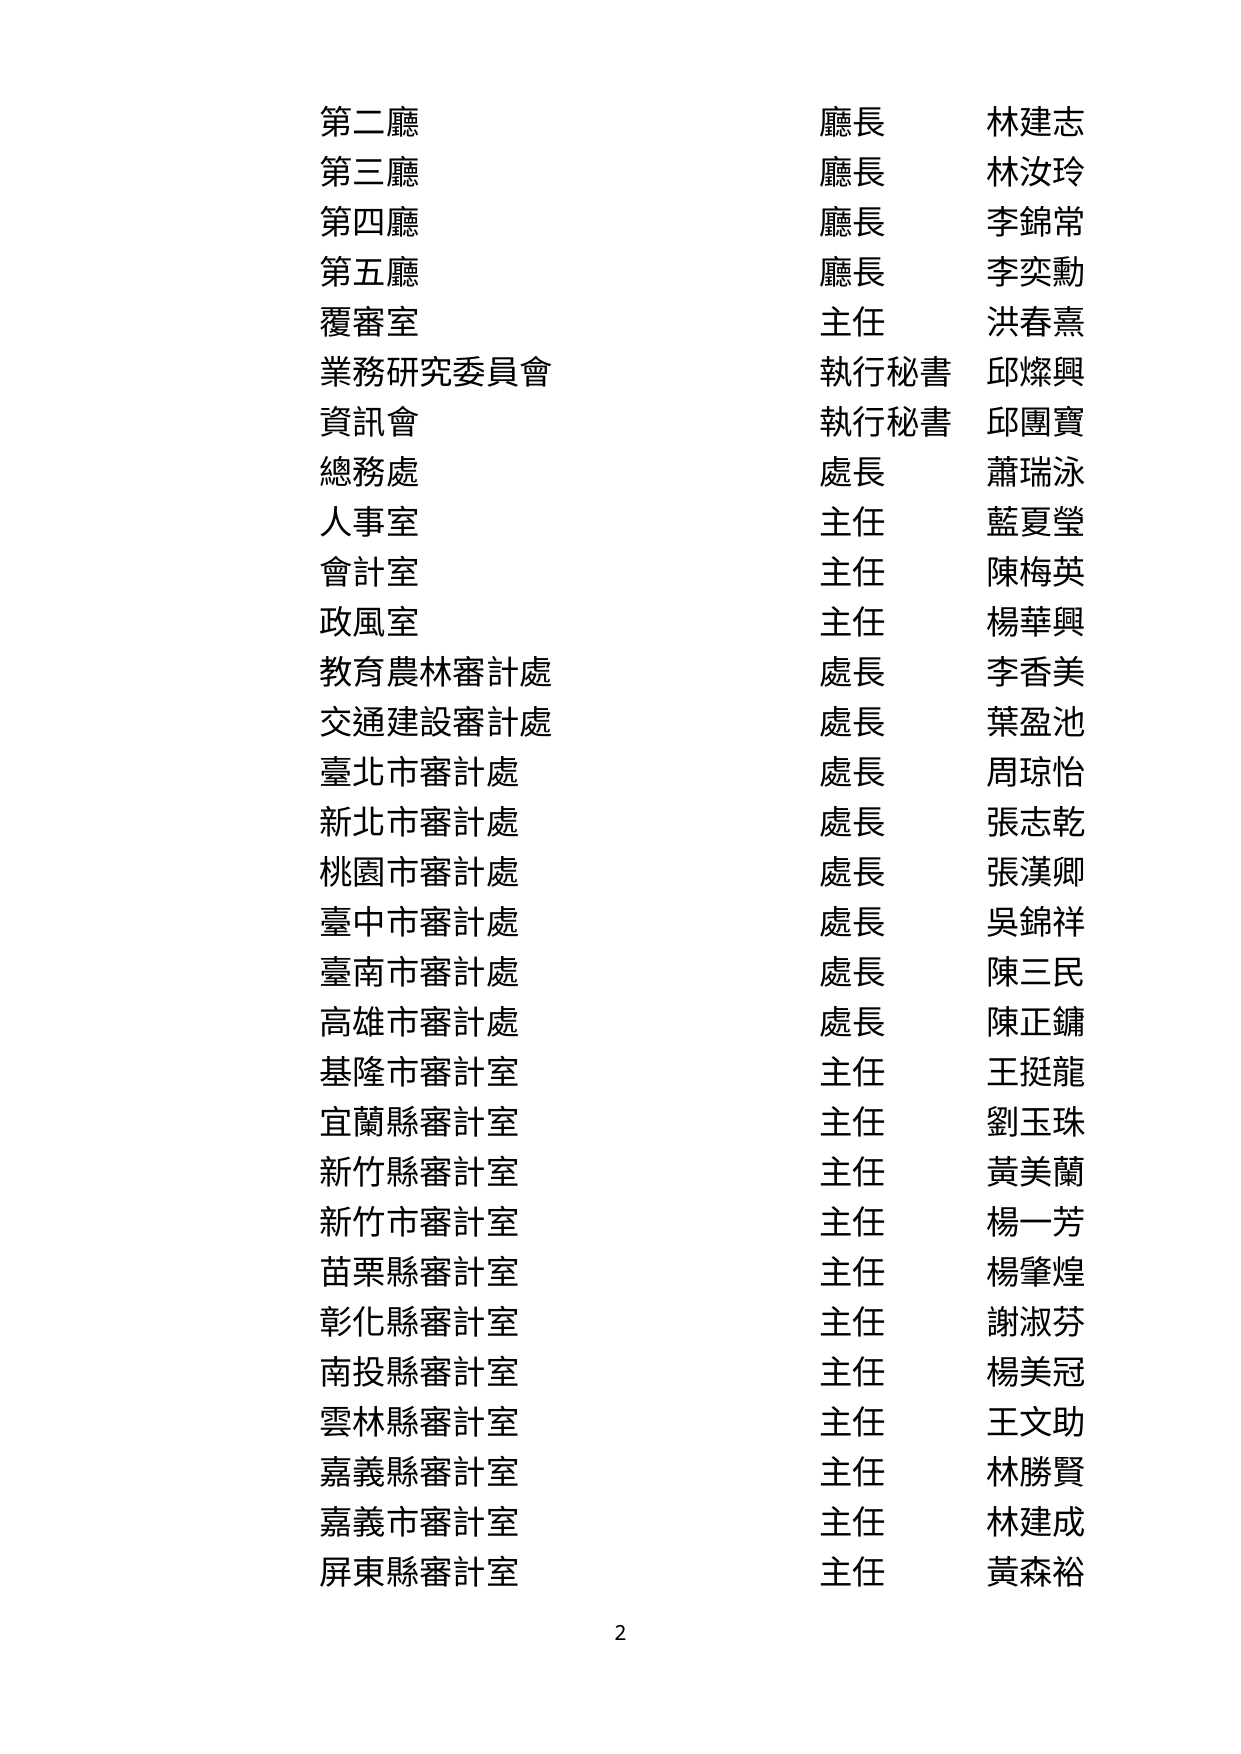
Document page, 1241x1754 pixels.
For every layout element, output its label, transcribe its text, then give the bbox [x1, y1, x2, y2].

text 人事室 主任 藍夏瑩 [286, 494, 1120, 544]
text 交通建設審計處 處長 葉盈池 [286, 694, 1120, 744]
text 桃園市審計處 處長 張漢卿 [286, 844, 1120, 894]
text 新北市審計處 處長 張志乾 [286, 794, 1120, 844]
text 教育農林審計處 處長 李香美 [286, 644, 1120, 694]
text 苗栗縣審計室 主任 楊肇煌 [286, 1244, 1120, 1294]
text 基隆市審計室 主任 王挺龍 [286, 1044, 1120, 1094]
text 臺南市審計處 處長 陳三民 [286, 944, 1120, 994]
text 總務處 處長 蕭瑞泳 [286, 444, 1120, 494]
text 臺北市審計處 處長 周琼怡 [286, 744, 1120, 794]
text 屏東縣審計室 主任 黃森裕 [286, 1544, 1120, 1594]
text 彰化縣審計室 主任 謝淑芬 [286, 1294, 1120, 1344]
text 第二廳 廳長 林建志 [286, 94, 1120, 144]
text 新竹縣審計室 主任 黃美蘭 [286, 1144, 1120, 1194]
text 嘉義市審計室 主任 林建成 [286, 1494, 1120, 1544]
text 第五廳 廳長 李奕勳 [286, 244, 1120, 294]
text 嘉義縣審計室 主任 林勝賢 [286, 1444, 1120, 1494]
text 新竹市審計室 主任 楊一芳 [286, 1194, 1120, 1244]
text 政風室 主任 楊華興 [286, 594, 1120, 644]
text 覆審室 主任 洪春熹 [286, 294, 1120, 344]
text 業務研究委員會 執行秘書 邱燦興 [286, 344, 1120, 394]
text 高雄市審計處 處長 陳正鏞 [286, 994, 1120, 1044]
text 第四廳 廳長 李錦常 [286, 194, 1120, 244]
text 南投縣審計室 主任 楊美冠 [286, 1344, 1120, 1394]
text 第三廳 廳長 林汝玲 [286, 144, 1120, 194]
text 宜蘭縣審計室 主任 劉玉珠 [286, 1094, 1120, 1144]
text 雲林縣審計室 主任 王文助 [286, 1394, 1120, 1444]
text 會計室 主任 陳梅英 [286, 544, 1120, 594]
text 臺中市審計處 處長 吳錦祥 [286, 894, 1120, 944]
text 資訊會 執行秘書 邱團寶 [286, 394, 1120, 444]
